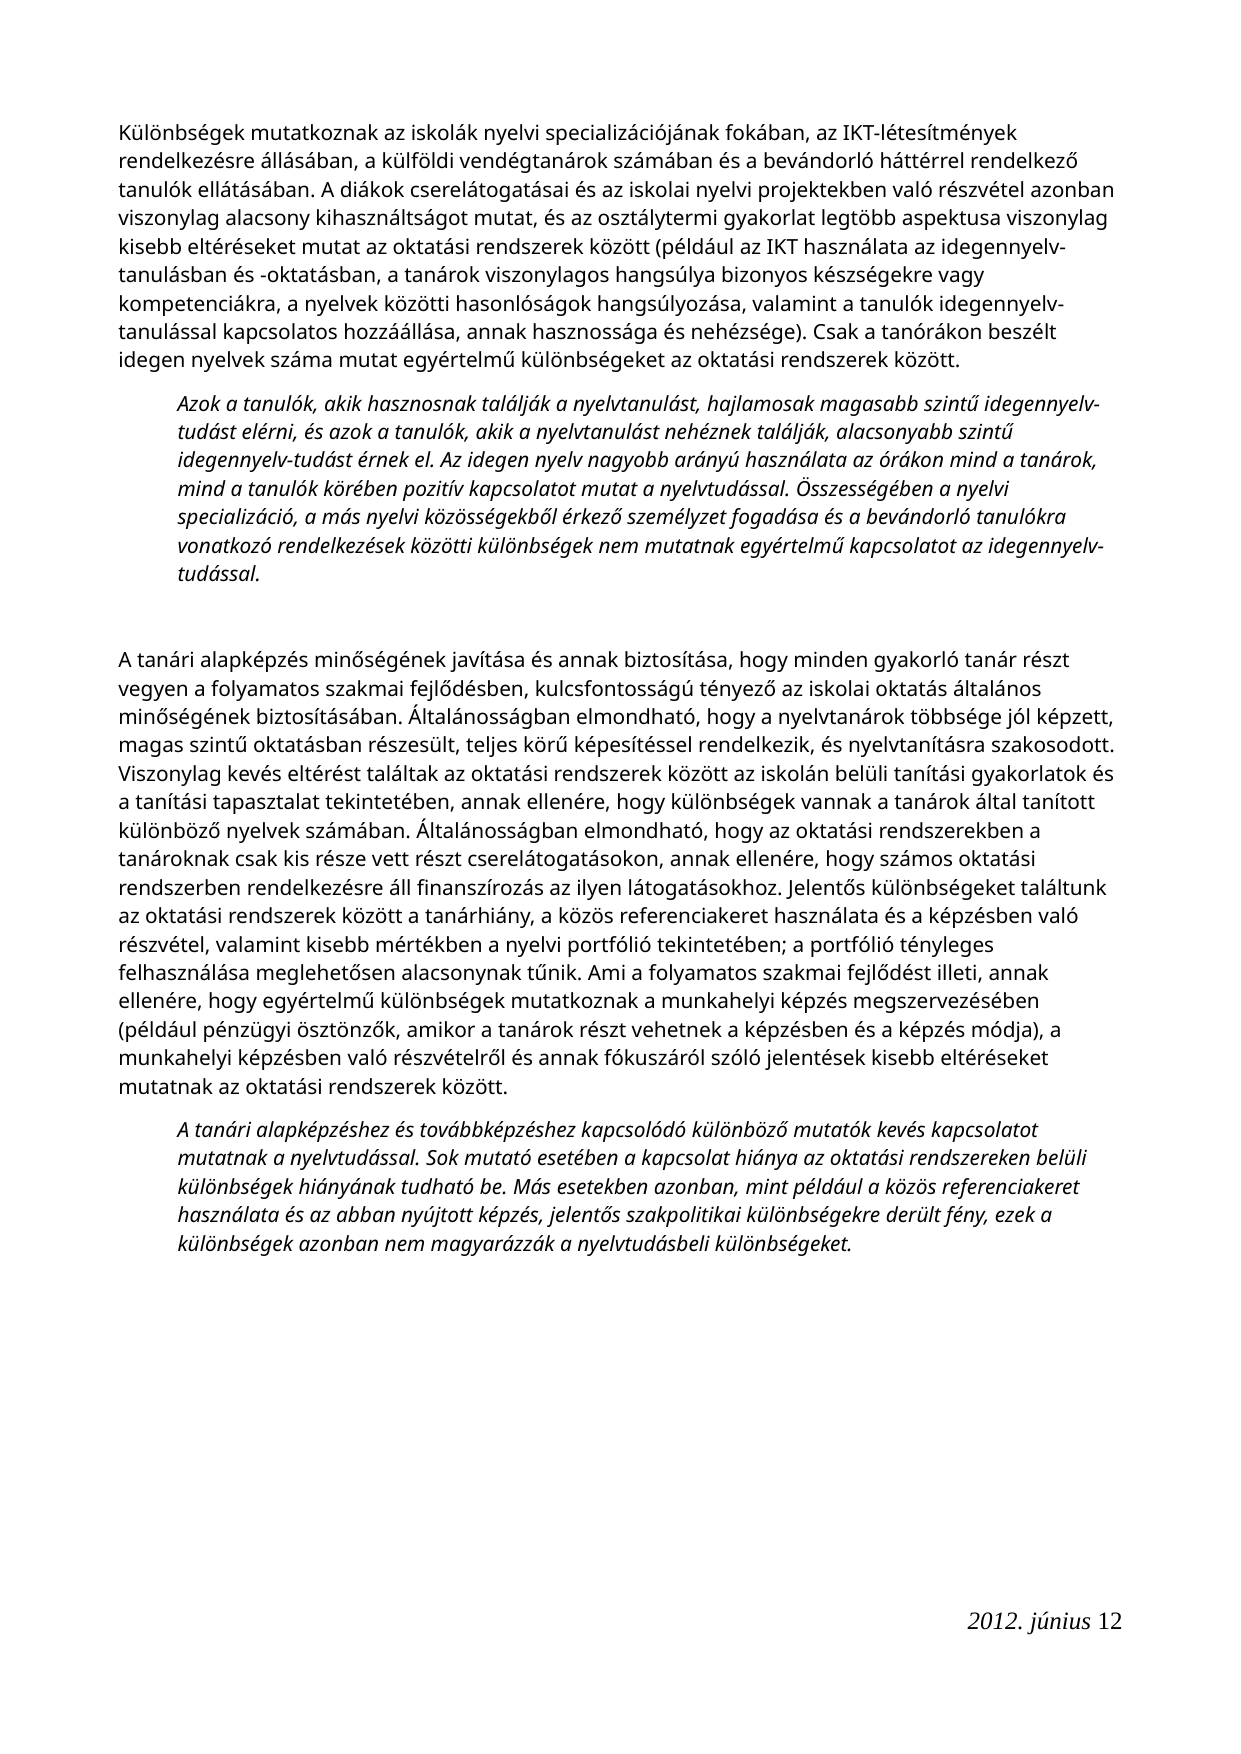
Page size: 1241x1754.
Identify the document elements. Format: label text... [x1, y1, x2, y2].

text Különbségek mutatkoznak az iskolák nyelvi specializációjának fokában, az IKT-létesítmények rendelkezésre állásában, a külföldi vendégtanárok számában és a bevándorló háttérrel rendelkező tanulók ellátásában. A diákok cserelátogatásai és az iskolai nyelvi projektekben való részvétel azonban viszonylag alacsony kihasználtságot mutat, és az osztálytermi gyakorlat legtöbb aspektusa viszonylag kisebb eltéréseket mutat az oktatási rendszerek között (például az IKT használata az idegennyelv-tanulásban és -oktatásban, a tanárok viszonylagos hangsúlya bizonyos készségekre vagy kompetenciákra, a nyelvek közötti hasonlóságok hangsúlyozása, valamint a tanulók idegennyelv-tanulással kapcsolatos hozzáállása, annak hasznossága és nehézsége). Csak a tanórákon beszélt idegen nyelvek száma mutat egyértelmű különbségeket az oktatási rendszerek között. [118, 118, 1122, 374]
text A tanári alapképzéshez és továbbképzéshez kapcsolódó különböző mutatók kevés kapcsolatot mutatnak a nyelvtudással. Sok mutató esetében a kapcsolat hiánya az oktatási rendszereken belüli különbségek hiányának tudható be. Más esetekben azonban, mint például a közös referenciakeret használata és az abban nyújtott képzés, jelentős szakpolitikai különbségekre derült fény, ezek a különbségek azonban nem magyarázzák a nyelvtudásbeli különbségeket. [177, 1115, 1122, 1257]
text A tanári alapképzés minőségének javítása és annak biztosítása, hogy minden gyakorló tanár részt vegyen a folyamatos szakmai fejlődésben, kulcsfontosságú tényező az iskolai oktatás általános minőségének biztosításában. Általánosságban elmondható, hogy a nyelvtanárok többsége jól képzett, magas szintű oktatásban részesült, teljes körű képesítéssel rendelkezik, és nyelvtanításra szakosodott. Viszonylag kevés eltérést találtak az oktatási rendszerek között az iskolán belüli tanítási gyakorlatok és a tanítási tapasztalat tekintetében, annak ellenére, hogy különbségek vannak a tanárok által tanított különböző nyelvek számában. Általánosságban elmondható, hogy az oktatási rendszerekben a tanároknak csak kis része vett részt cserelátogatásokon, annak ellenére, hogy számos oktatási rendszerben rendelkezésre áll finanszírozás az ilyen látogatásokhoz. Jelentős különbségeket találtunk az oktatási rendszerek között a tanárhiány, a közös referenciakeret használata és a képzésben való részvétel, valamint kisebb mértékben a nyelvi portfólió tekintetében; a portfólió tényleges felhasználása meglehetősen alacsonynak tűnik. Ami a folyamatos szakmai fejlődést illeti, annak ellenére, hogy egyértelmű különbségek mutatkoznak a munkahelyi képzés megszervezésében (például pénzügyi ösztönzők, amikor a tanárok részt vehetnek a képzésben és a képzés módja), a munkahelyi képzésben való részvételről és annak fókuszáról szóló jelentések kisebb eltéréseket mutatnak az oktatási rendszerek között. [118, 645, 1122, 1100]
text Azok a tanulók, akik hasznosnak találják a nyelvtanulást, hajlamosak magasabb szintű idegennyelv-tudást elérni, és azok a tanulók, akik a nyelvtanulást nehéznek találják, alacsonyabb szintű idegennyelv-tudást érnek el. Az idegen nyelv nagyobb arányú használata az órákon mind a tanárok, mind a tanulók körében pozitív kapcsolatot mutat a nyelvtudással. Összességében a nyelvi specializáció, a más nyelvi közösségekből érkező személyzet fogadása és a bevándorló tanulókra vonatkozó rendelkezések közötti különbségek nem mutatnak egyértelmű kapcsolatot az idegennyelv-tudással. [177, 389, 1122, 588]
